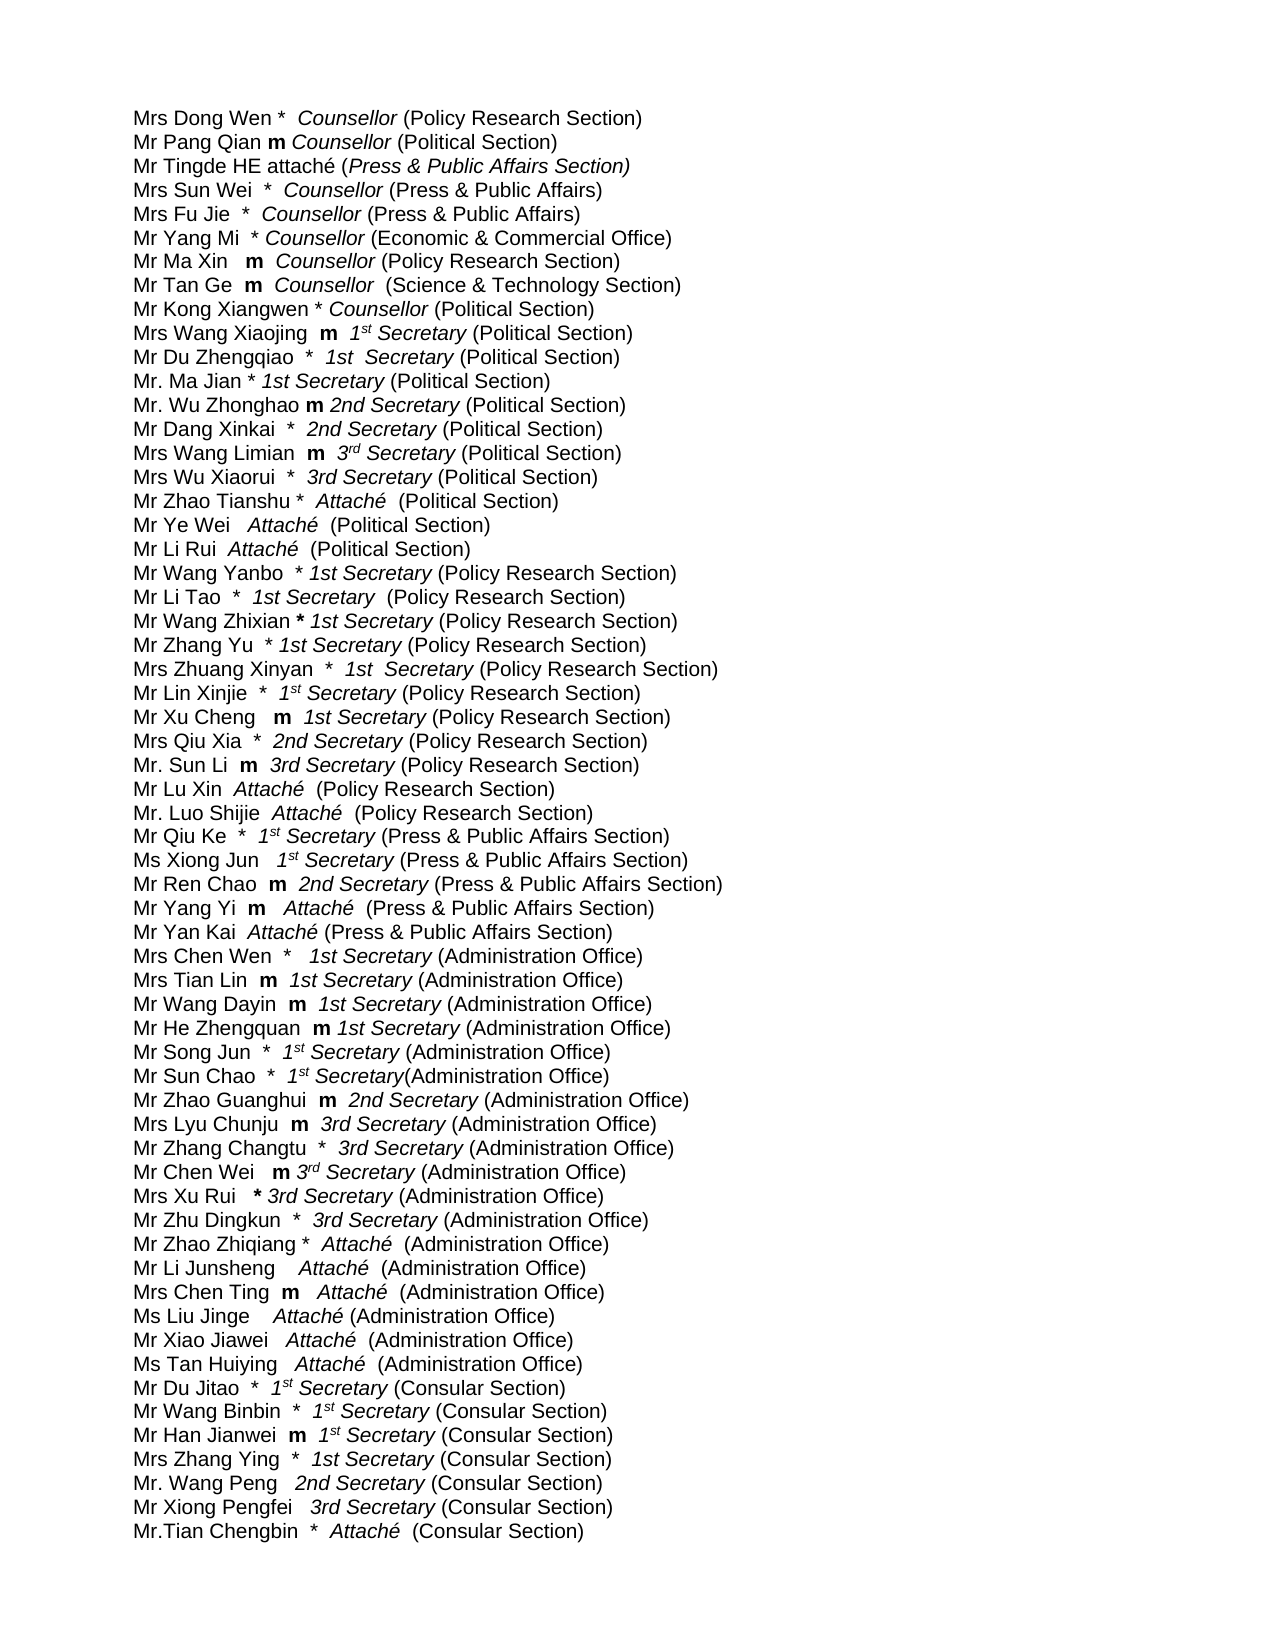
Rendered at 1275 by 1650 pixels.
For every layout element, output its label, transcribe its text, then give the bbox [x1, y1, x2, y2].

text Mrs Sun Wei * Counsellor (Press & Public Affairs) [133, 177, 1181, 201]
text Mrs Chen Wen * 1st Secretary (Administration Office) [133, 944, 1181, 968]
text Mr Zhao Guanghui m 2nd Secretary (Administration Office) [133, 1088, 1181, 1112]
text Ms Liu Jinge Attaché (Administration Office) [133, 1303, 1181, 1327]
text Mr Dang Xinkai * 2nd Secretary (Political Section) [133, 417, 1181, 441]
text Mrs Dong Wen * Counsellor (Policy Research Section) [133, 106, 1181, 129]
text Mr Zhao Zhiqiang * Attaché (Administration Office) [133, 1232, 1181, 1256]
text Mr Lin Xinjie * 1st Secretary (Policy Research Section) [133, 681, 1181, 704]
text Mr Tingde HE attaché (Press & Public Affairs Section) [133, 153, 1181, 177]
text Mr.Tian Chengbin * Attaché (Consular Section) [133, 1519, 1181, 1543]
text Mr. Luo Shijie Attaché (Policy Research Section) [133, 800, 1181, 824]
text Mr Lu Xin Attaché (Policy Research Section) [133, 776, 1181, 800]
text Mr Pang Qian m Counsellor (Political Section) [133, 129, 1181, 153]
text Mr Han Jianwei m 1st Secretary (Consular Section) [133, 1423, 1181, 1447]
text Mr. Sun Li m 3rd Secretary (Policy Research Section) [133, 752, 1181, 776]
text Mrs Tian Lin m 1st Secretary (Administration Office) [133, 968, 1181, 992]
text Mr Kong Xiangwen * Counsellor (Political Section) [133, 297, 1181, 321]
text Mr Tan Ge m Counsellor (Science & Technology Section) [133, 273, 1181, 297]
text Mr Xiong Pengfei 3rd Secretary (Consular Section) [133, 1495, 1181, 1519]
text Mr Ye Wei Attaché (Political Section) [133, 513, 1181, 537]
text Mr Ren Chao m 2nd Secretary (Press & Public Affairs Section) [133, 872, 1181, 896]
text Ms Tan Huiying Attaché (Administration Office) [133, 1351, 1181, 1375]
text Mrs Xu Rui * 3rd Secretary (Administration Office) [133, 1184, 1181, 1208]
text Mr Yang Yi m Attaché (Press & Public Affairs Section) [133, 896, 1181, 920]
text Mr Qiu Ke * 1st Secretary (Press & Public Affairs Section) [133, 824, 1181, 848]
text Mr Zhao Tianshu * Attaché (Political Section) [133, 489, 1181, 513]
text Mr Wang Binbin * 1st Secretary (Consular Section) [133, 1399, 1181, 1423]
text Mrs Wang Limian m 3rd Secretary (Political Section) [133, 441, 1181, 465]
text Mr Xiao Jiawei Attaché (Administration Office) [133, 1327, 1181, 1351]
text Mr Du Zhengqiao * 1st Secretary (Political Section) [133, 345, 1181, 369]
text Mrs Wang Xiaojing m 1st Secretary (Political Section) [133, 321, 1181, 345]
text Mrs Fu Jie * Counsellor (Press & Public Affairs) [133, 201, 1181, 225]
text Mr. Wu Zhonghao m 2nd Secretary (Political Section) [133, 393, 1181, 417]
text Mr. Ma Jian * 1st Secretary (Political Section) [133, 369, 1181, 393]
text Mrs Wu Xiaorui * 3rd Secretary (Political Section) [133, 465, 1181, 489]
text Mr Chen Wei m 3rd Secretary (Administration Office) [133, 1160, 1181, 1184]
text Mrs Zhuang Xinyan * 1st Secretary (Policy Research Section) [133, 657, 1181, 681]
text Mrs Chen Ting m Attaché (Administration Office) [133, 1279, 1181, 1303]
text Ms Xiong Jun 1st Secretary (Press & Public Affairs Section) [133, 848, 1181, 872]
text Mr. Wang Peng 2nd Secretary (Consular Section) [133, 1471, 1181, 1495]
text Mr Yang Mi * Counsellor (Economic & Commercial Office) [133, 225, 1181, 249]
text Mr Li Junsheng Attaché (Administration Office) [133, 1256, 1181, 1279]
text Mr Zhu Dingkun * 3rd Secretary (Administration Office) [133, 1208, 1181, 1232]
text Mr Wang Yanbo * 1st Secretary (Policy Research Section) [133, 561, 1181, 585]
text Mr Du Jitao * 1st Secretary (Consular Section) [133, 1375, 1181, 1399]
text Mrs Qiu Xia * 2nd Secretary (Policy Research Section) [133, 728, 1181, 752]
text Mr Xu Cheng m 1st Secretary (Policy Research Section) [133, 704, 1181, 728]
text Mr Zhang Yu * 1st Secretary (Policy Research Section) [133, 633, 1181, 657]
text Mr Li Tao * 1st Secretary (Policy Research Section) [133, 585, 1181, 609]
text Mr Song Jun * 1st Secretary (Administration Office) [133, 1040, 1181, 1064]
text Mr Wang Dayin m 1st Secretary (Administration Office) [133, 992, 1181, 1016]
text Mr Ma Xin m Counsellor (Policy Research Section) [133, 249, 1181, 273]
text Mr He Zhengquan m 1st Secretary (Administration Office) [133, 1016, 1181, 1040]
text Mr Wang Zhixian * 1st Secretary (Policy Research Section) [133, 609, 1181, 633]
text Mr Yan Kai Attaché (Press & Public Affairs Section) [133, 920, 1181, 944]
text Mr Sun Chao * 1st Secretary(Administration Office) [133, 1064, 1181, 1088]
text Mrs Lyu Chunju m 3rd Secretary (Administration Office) [133, 1112, 1181, 1136]
text Mrs Zhang Ying * 1st Secretary (Consular Section) [133, 1447, 1181, 1471]
text Mr Li Rui Attaché (Political Section) [133, 537, 1181, 561]
text Mr Zhang Changtu * 3rd Secretary (Administration Office) [133, 1136, 1181, 1160]
